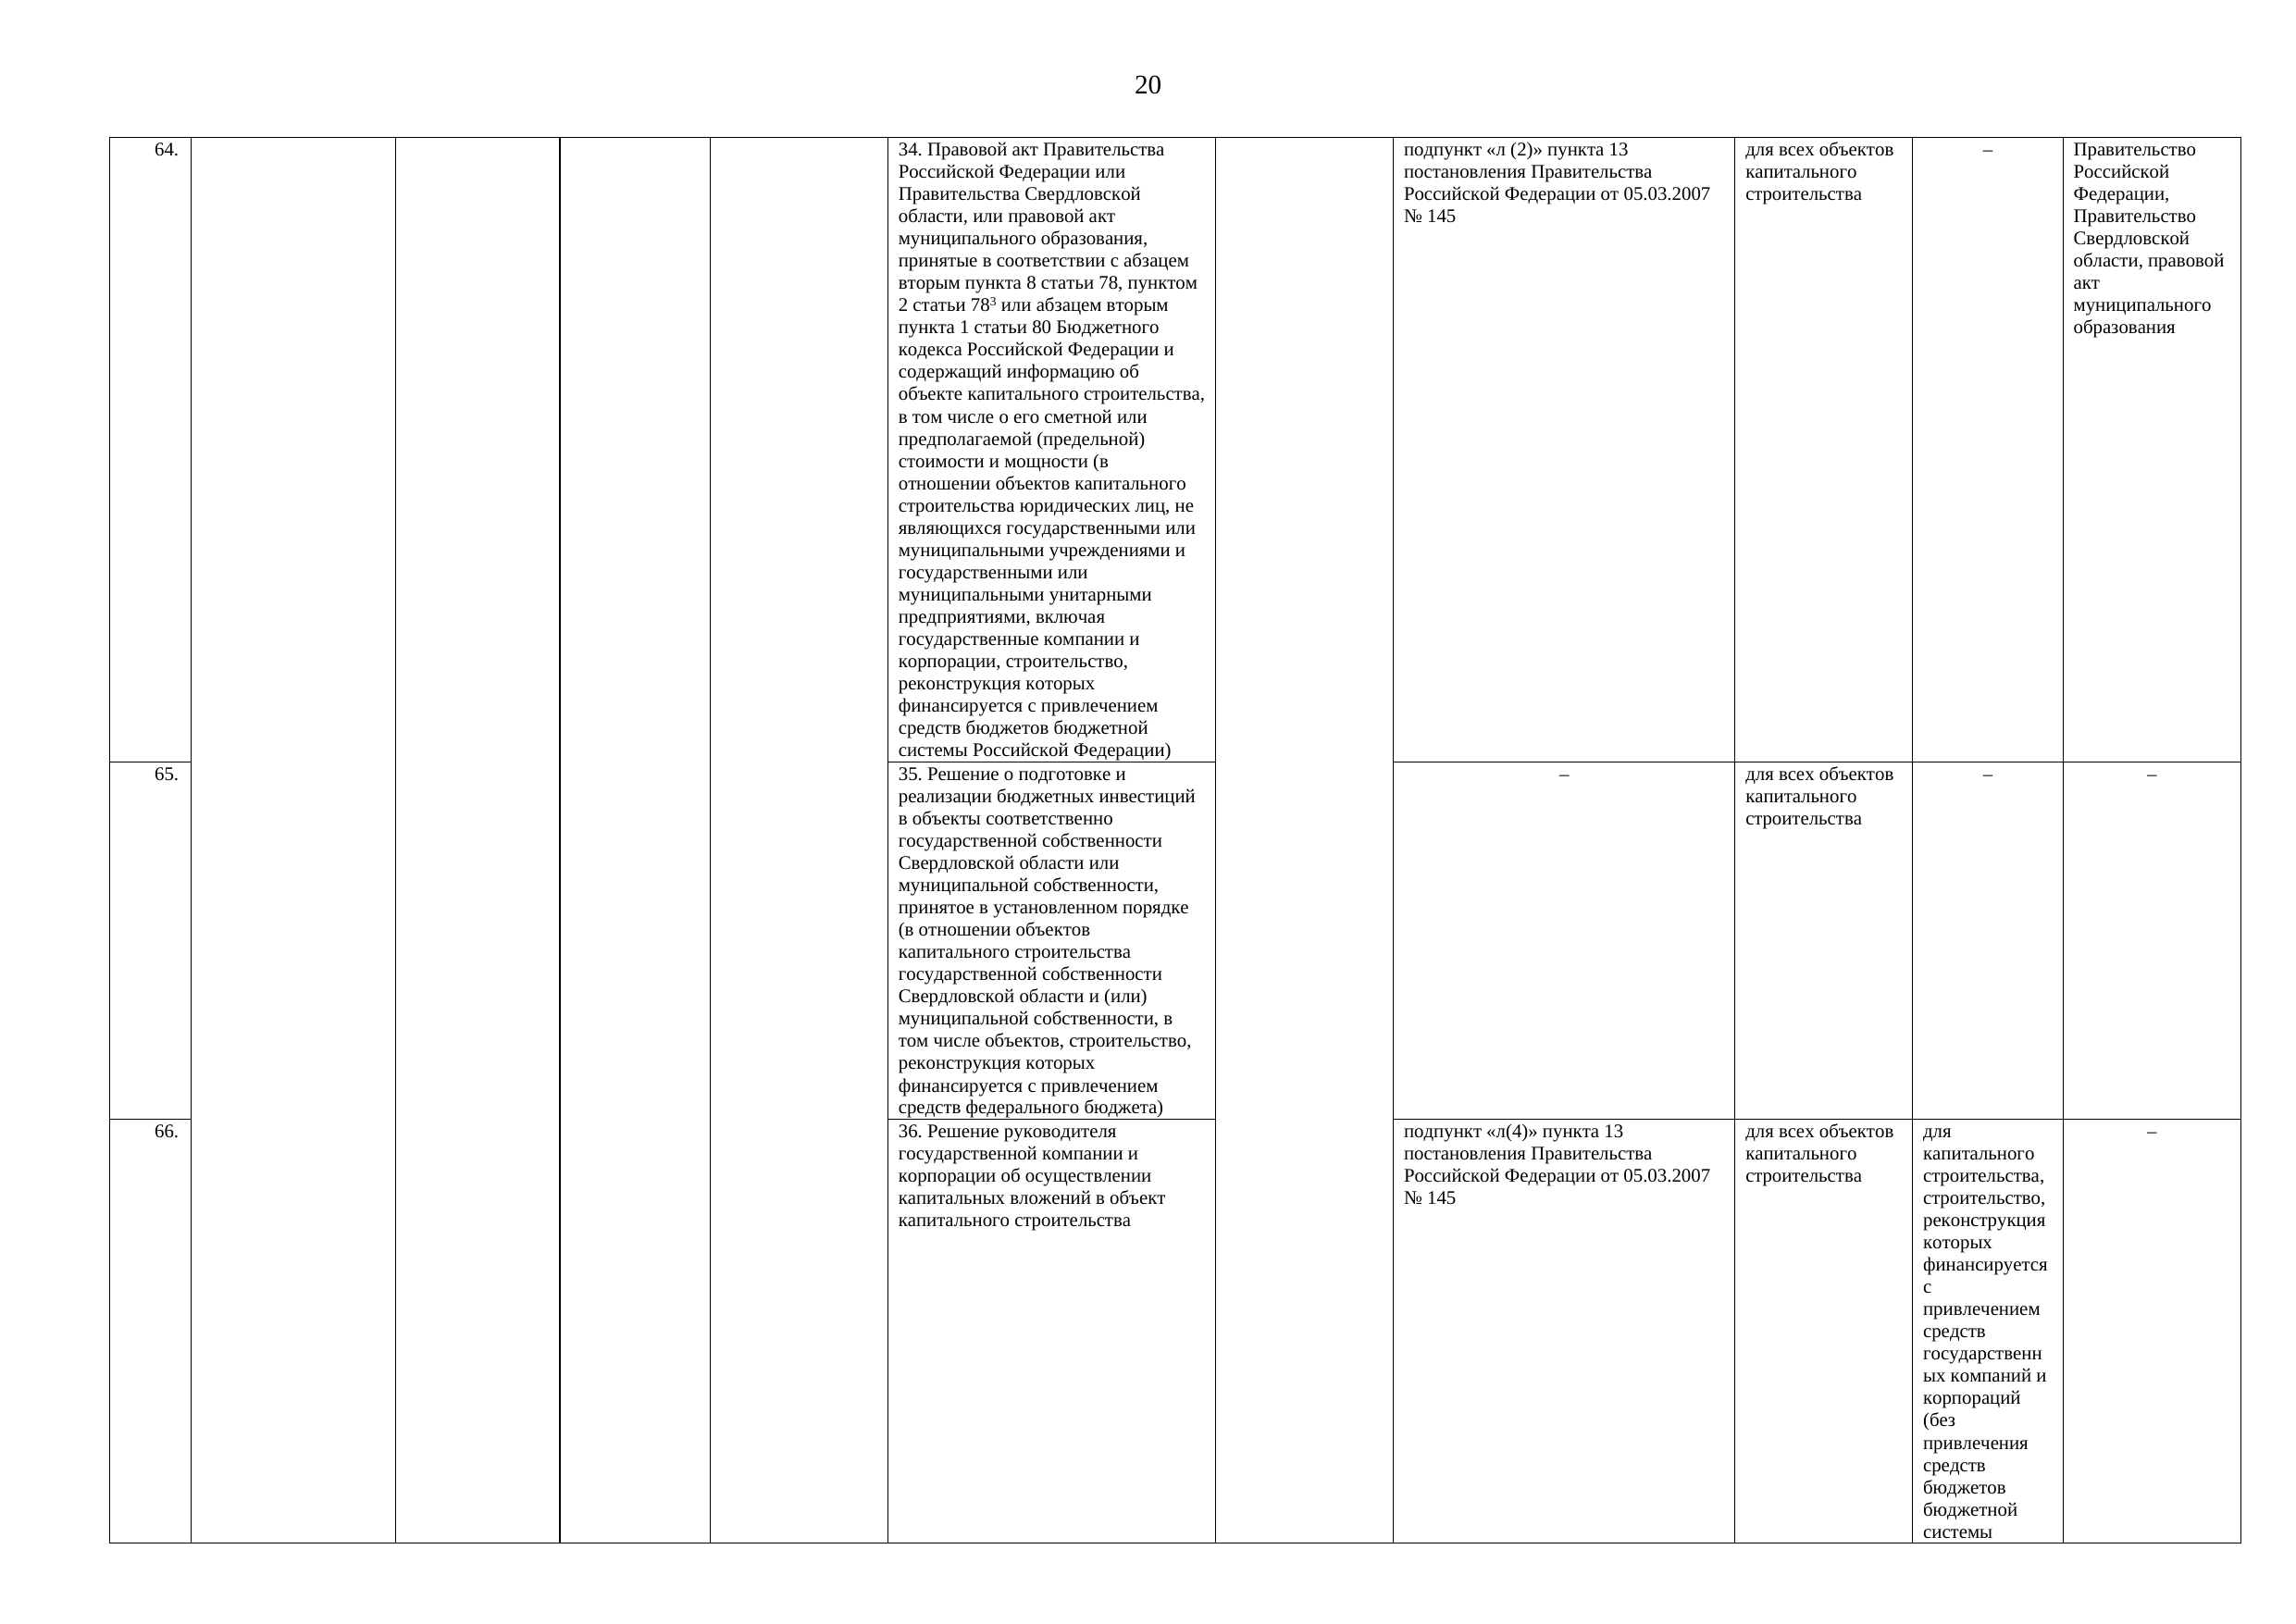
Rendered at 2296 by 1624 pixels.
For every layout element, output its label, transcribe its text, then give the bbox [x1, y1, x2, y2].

table_cell для капитального строительства, строительство, реконструкция которых финансируется с привлечением средств государственных компаний и корпораций (без привлечения средств бюджетов бюджетной системы [1913, 1120, 2063, 1543]
table_cell – [2064, 1120, 2240, 1543]
table_cell – [1913, 138, 2063, 761]
table_cell Правительство Российской Федерации, Правительство Свердловской области, правовой акт муниципального образования [2064, 138, 2240, 761]
table_cell [396, 138, 559, 1543]
table_cell для всех объектов капитального строительства [1735, 138, 1912, 761]
table_cell [110, 1120, 191, 1543]
table_cell [110, 138, 191, 761]
table_cell – [1913, 762, 2063, 1118]
table_cell – [2064, 762, 2240, 1118]
table_cell для всех объектов капитального строительства [1735, 1120, 1912, 1543]
table_cell [1216, 138, 1393, 1543]
table_cell [192, 138, 395, 1543]
table_cell 34. Правовой акт Правительства Российской Федерации или Правительства Свердловской области, или правовой акт муниципального образования, принятые в соответствии с абзацем вторым пункта 8 статьи 78, пунктом 2 статьи 783 или абзацем вторым пункта 1 статьи 80 Бюджетного кодекса Российской Федерации и содержащий информацию об объекте капитального строительства, в том числе о его сметной или предполагаемой (предельной) стоимости и мощности (в отношении объектов капитального строительства юридических лиц, не являющихся государственными или муниципальными учреждениями и государственными или муниципальными унитарными предприятиями, включая государственные компании и корпорации, строительство, реконструкция которых финансируется с привлечением средств бюджетов бюджетной системы Российской Федерации) [888, 138, 1215, 761]
table_cell подпункт «л(4)» пункта 13 постановления Правительства Российской Федерации от 05.03.2007 № 145 [1394, 1120, 1734, 1543]
table_cell [110, 762, 191, 1118]
table_cell 35. Решение о подготовке и реализации бюджетных инвестиций в объекты соответственно государственной собственности Свердловской области или муниципальной собственности, принятое в установленном порядке (в отношении объектов капитального строительства государственной собственности Свердловской области и (или) муниципальной собственности, в том числе объектов, строительство, реконструкция которых финансируется с привлечением средств федерального бюджета) [888, 762, 1215, 1118]
table_cell [561, 138, 710, 1543]
table_cell [711, 138, 887, 1543]
table_cell – [1394, 762, 1734, 1118]
table_cell 36. Решение руководителя государственной компании и корпорации об осуществлении капитальных вложений в объект капитального строительства [888, 1120, 1215, 1543]
table_cell подпункт «л (2)» пункта 13 постановления Правительства Российской Федерации от 05.03.2007 № 145 [1394, 138, 1734, 761]
table_cell для всех объектов капитального строительства [1735, 762, 1912, 1118]
